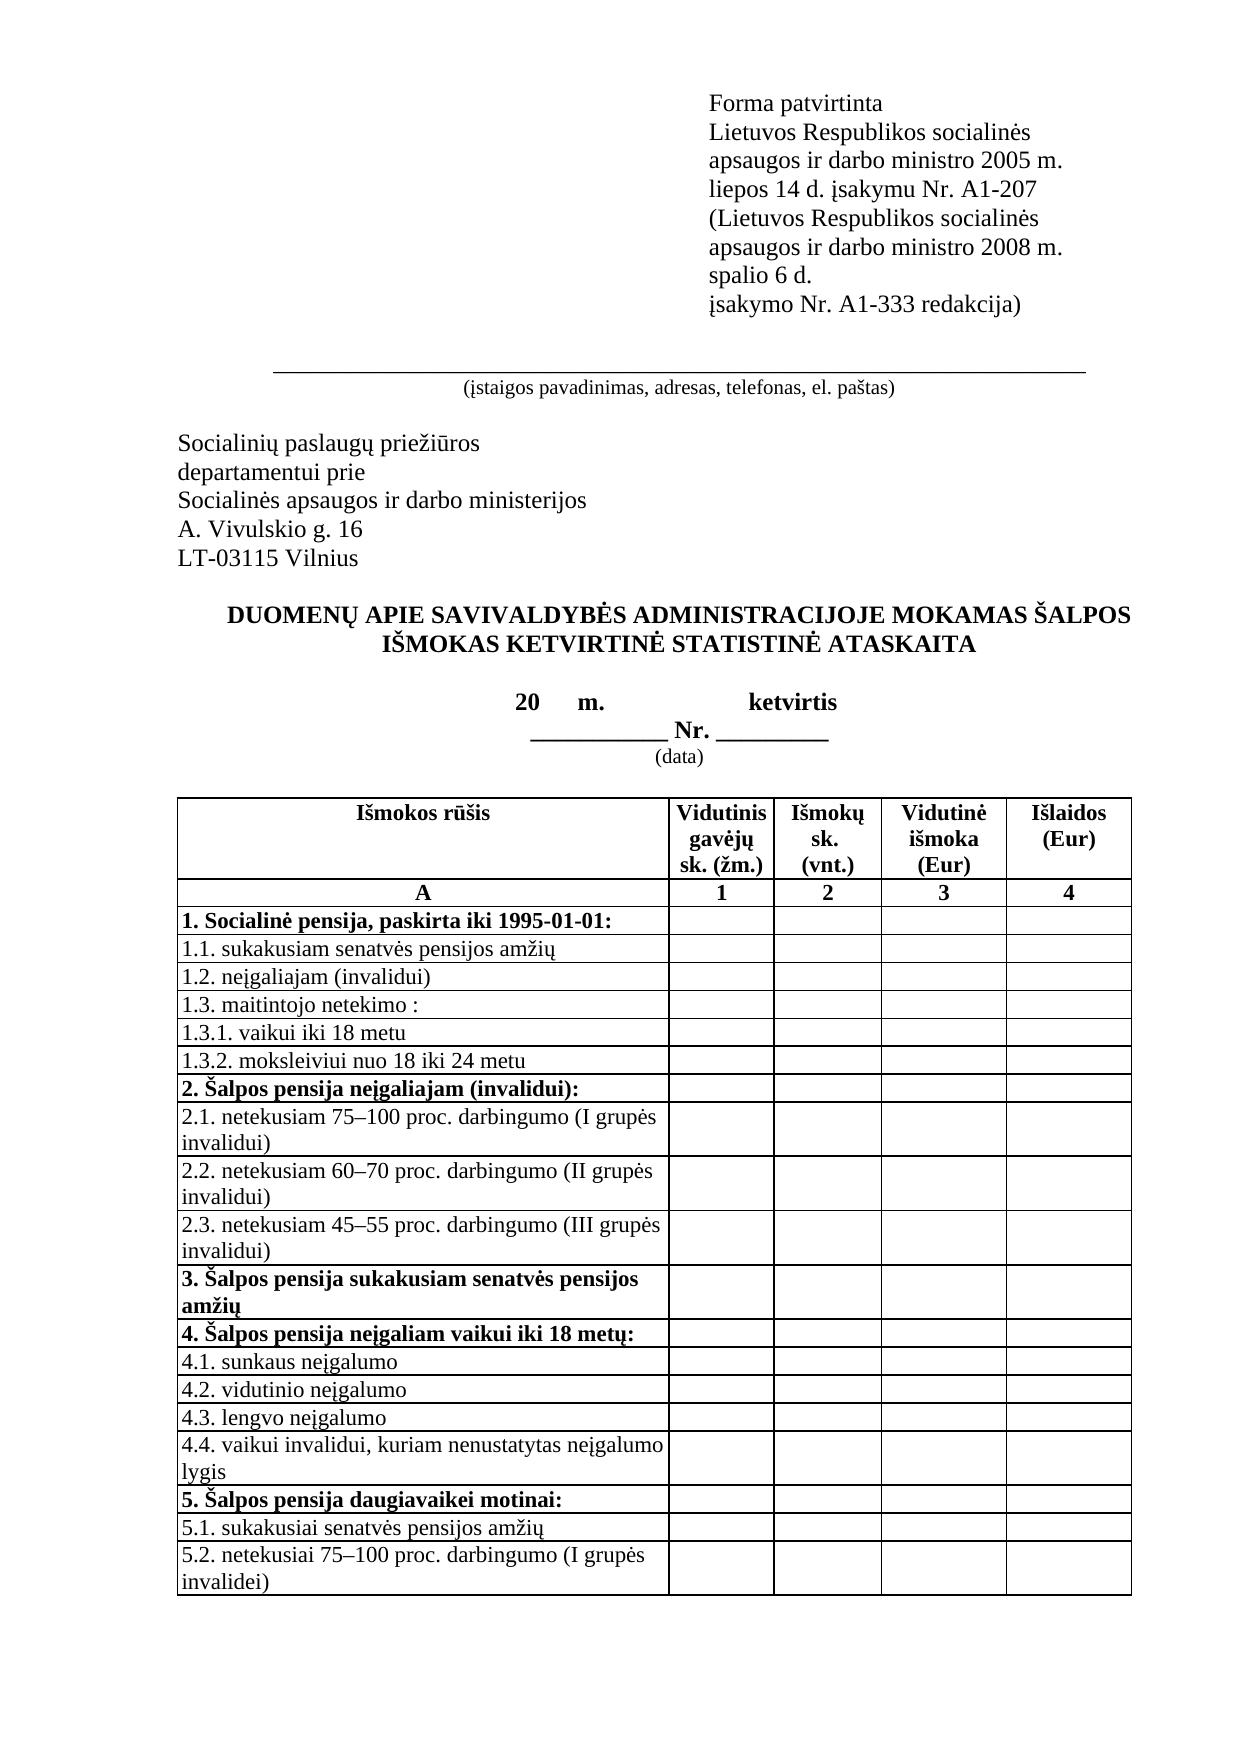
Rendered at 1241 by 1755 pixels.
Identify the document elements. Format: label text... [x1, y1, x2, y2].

table_cell [1007, 1075, 1131, 1101]
text (įstaigos pavadinimas, adresas, telefonas, el. paštas) [177, 375, 1181, 399]
table_cell [670, 1376, 773, 1402]
table_header Išlaidos (Eur) [1007, 799, 1131, 878]
table_cell 2. Šalpos pensija neįgaliajam (invalidui): [178, 1075, 668, 1101]
table_cell [670, 935, 773, 962]
table_cell [1007, 1432, 1131, 1484]
table_cell [670, 1157, 773, 1210]
table_cell [882, 1075, 1006, 1101]
table_cell [1007, 1047, 1131, 1073]
table_cell [882, 1486, 1006, 1512]
table_cell 2.2. netekusiam 60–70 proc. darbingumo (II grupės invalidui) [178, 1157, 668, 1210]
table_cell [1007, 935, 1131, 962]
table_cell [775, 1348, 881, 1374]
table_cell [882, 1542, 1006, 1594]
table_cell [670, 1404, 773, 1430]
table_cell [775, 1320, 881, 1346]
table_cell [882, 1376, 1006, 1402]
table_cell [775, 1432, 881, 1484]
text (data) [177, 744, 1181, 768]
table_cell [1007, 1103, 1131, 1155]
table_cell 1.2. neįgaliajam (invalidui) [178, 963, 668, 989]
table_cell [670, 1514, 773, 1540]
table_cell [1007, 1211, 1131, 1264]
table_cell 3 [882, 880, 1006, 906]
table_cell [775, 1514, 881, 1540]
text apsaugos ir darbo ministro 2005 m. [177, 145, 1181, 174]
table_header Vidutinis gavėjų sk. (žm.) [670, 799, 773, 878]
table_cell [775, 1157, 881, 1210]
table_cell [1007, 1542, 1131, 1594]
table_cell [1007, 991, 1131, 1017]
text 20 m. ketvirtis [177, 687, 1181, 716]
text _________________________________________________________________ [177, 347, 1181, 375]
text spalio 6 d. [177, 260, 1181, 289]
table_cell 1.1. sukakusiam senatvės pensijos amžių [178, 935, 668, 962]
table_header Išmokų sk. (vnt.) [775, 799, 881, 878]
table_cell [775, 1266, 881, 1318]
table_cell 4. Šalpos pensija neįgaliam vaikui iki 18 metų: [178, 1320, 668, 1346]
table_cell [1007, 1514, 1131, 1540]
table_cell [775, 1103, 881, 1155]
table_cell [882, 991, 1006, 1017]
text (Lietuvos Respublikos socialinės [177, 203, 1181, 232]
table_cell [882, 1019, 1006, 1045]
table_cell [882, 935, 1006, 962]
text A. Vivulskio g. 16 [177, 514, 1181, 543]
table_cell [670, 1486, 773, 1512]
text LT-03115 Vilnius [177, 543, 1181, 572]
table_cell 4.3. lengvo neįgalumo [178, 1404, 668, 1430]
text Socialinės apsaugos ir darbo ministerijos [177, 486, 1181, 514]
table_cell [1007, 1019, 1131, 1045]
table_cell [670, 1103, 773, 1155]
table_cell [670, 963, 773, 989]
table_cell [775, 1047, 881, 1073]
table_cell 1. Socialinė pensija, paskirta iki 1995-01-01: [178, 907, 668, 934]
text apsaugos ir darbo ministro 2008 m. [177, 232, 1181, 260]
table_cell [882, 1320, 1006, 1346]
table_cell 4 [1007, 880, 1131, 906]
table_cell [882, 1103, 1006, 1155]
table_cell [670, 1348, 773, 1374]
table_cell [775, 991, 881, 1017]
table_cell [1007, 907, 1131, 934]
text liepos 14 d. įsakymu Nr. A1-207 [177, 174, 1181, 203]
table_cell [882, 1432, 1006, 1484]
table_cell A [178, 880, 668, 906]
table_cell 4.4. vaikui invalidui, kuriam nenustatytas neįgalumo lygis [178, 1432, 668, 1484]
table_cell [882, 1047, 1006, 1073]
table_cell 4.1. sunkaus neįgalumo [178, 1348, 668, 1374]
table_cell [1007, 1404, 1131, 1430]
text Lietuvos Respublikos socialinės [177, 117, 1181, 145]
text ___________ Nr. _________ [177, 716, 1181, 744]
table_cell [775, 1019, 881, 1045]
table_cell [1007, 1266, 1131, 1318]
table_cell [670, 1047, 773, 1073]
table_cell [882, 907, 1006, 934]
text Socialinių paslaugų priežiūros [177, 428, 1181, 457]
table_cell [670, 1211, 773, 1264]
table_cell [1007, 1376, 1131, 1402]
table_cell 5.1. sukakusiai senatvės pensijos amžių [178, 1514, 668, 1540]
table_cell [882, 1348, 1006, 1374]
text DUOMENŲ APIE SAVIVALDYBĖS ADMINISTRACIJOJE MOKAMAS ŠALPOS IŠMOKAS KETVIRTINĖ STATISTINĖ ATASKAITA [177, 601, 1181, 658]
table_cell [882, 1404, 1006, 1430]
table_cell [670, 1320, 773, 1346]
table_cell [1007, 1486, 1131, 1512]
table_cell [670, 1075, 773, 1101]
text departamentui prie [177, 457, 1181, 486]
table_cell 5. Šalpos pensija daugiavaikei motinai: [178, 1486, 668, 1512]
table_cell [1007, 1320, 1131, 1346]
table_cell [775, 1542, 881, 1594]
table_cell [775, 935, 881, 962]
table_cell [882, 1514, 1006, 1540]
table_cell 4.2. vidutinio neįgalumo [178, 1376, 668, 1402]
table_header Išmokos rūšis [178, 799, 668, 878]
table_cell [670, 907, 773, 934]
table_cell [1007, 963, 1131, 989]
table_cell [775, 1075, 881, 1101]
table_cell 1 [670, 880, 773, 906]
table_cell [670, 1266, 773, 1318]
table_cell [775, 1211, 881, 1264]
table_cell 5.2. netekusiai 75–100 proc. darbingumo (I grupės invalidei) [178, 1542, 668, 1594]
table_cell 2 [775, 880, 881, 906]
table_cell [1007, 1348, 1131, 1374]
table_cell [775, 963, 881, 989]
table_cell 1.3.2. moksleiviui nuo 18 iki 24 metu [178, 1047, 668, 1073]
table_cell [775, 907, 881, 934]
table_cell [670, 1019, 773, 1045]
table_cell 3. Šalpos pensija sukakusiam senatvės pensijos amžių [178, 1266, 668, 1318]
table_cell [670, 1542, 773, 1594]
table_cell [775, 1486, 881, 1512]
table_cell [882, 1266, 1006, 1318]
table_cell [775, 1376, 881, 1402]
table_cell [882, 1211, 1006, 1264]
table_header Vidutinė išmoka (Eur) [882, 799, 1006, 878]
table_cell [670, 1432, 773, 1484]
table_cell [670, 991, 773, 1017]
table_cell [775, 1404, 881, 1430]
text Forma patvirtinta [177, 88, 1181, 117]
table_cell 2.3. netekusiam 45–55 proc. darbingumo (III grupės invalidui) [178, 1211, 668, 1264]
table_cell [882, 963, 1006, 989]
table_cell 1.3.1. vaikui iki 18 metu [178, 1019, 668, 1045]
table_cell 2.1. netekusiam 75–100 proc. darbingumo (I grupės invalidui) [178, 1103, 668, 1155]
table_cell 1.3. maitintojo netekimo : [178, 991, 668, 1017]
table_cell [1007, 1157, 1131, 1210]
table_cell [882, 1157, 1006, 1210]
text įsakymo Nr. A1-333 redakcija) [177, 289, 1181, 318]
